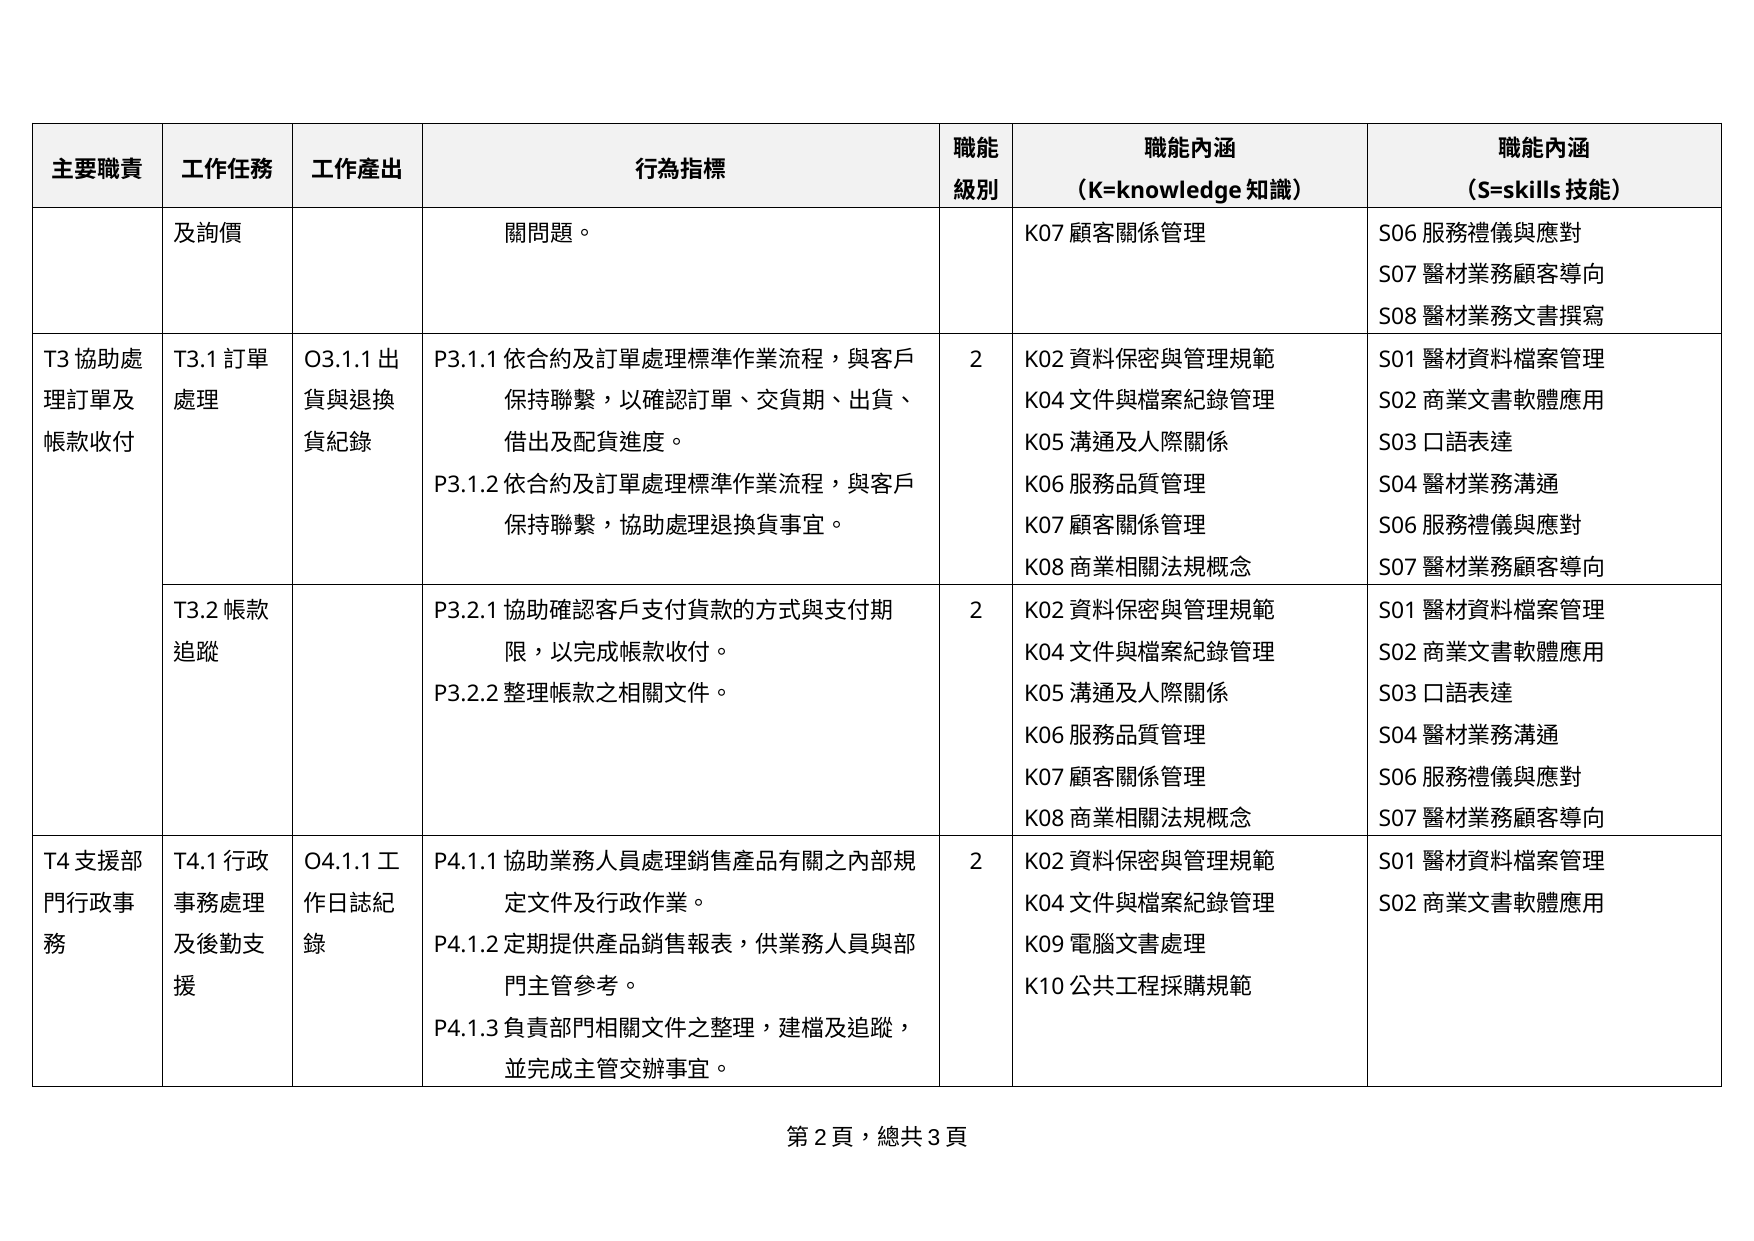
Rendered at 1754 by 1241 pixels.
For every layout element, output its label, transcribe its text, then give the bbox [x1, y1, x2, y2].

table_cell 2 [940, 836, 1012, 1086]
table_cell P3.2.1協助確認客戶支付貨款的方式與支付期限，以完成帳款收付。 P3.2.2整理帳款之相關文件。 [423, 585, 939, 835]
table_cell K02資料保密與管理規範 K04文件與檔案紀錄管理 K05溝通及人際關係 K06服務品質管理 K07顧客關係管理 K08商業相關法規概念 [1013, 585, 1367, 835]
table_cell K07顧客關係管理 [1013, 208, 1367, 333]
table_header 職能內涵 （S=skills技能） [1368, 124, 1721, 207]
table_cell P3.1.1依合約及訂單處理標準作業流程，與客戶保持聯繫，以確認訂單、交貨期、出貨、借出及配貨進度。 P3.1.2依合約及訂單處理標準作業流程，與客戶保持聯繫，協助處理退換貨事宜。 [423, 334, 939, 584]
table_header 職能 級別 [940, 124, 1012, 207]
table_header 主要職責 [33, 124, 162, 207]
table_cell K02資料保密與管理規範 K04文件與檔案紀錄管理 K09電腦文書處理 K10公共工程採購規範 [1013, 836, 1367, 1086]
table_header 職能內涵 （K=knowledge知識） [1013, 124, 1367, 207]
table_cell T3.1訂單處理 [163, 334, 292, 584]
table_cell 關問題。 [423, 208, 939, 333]
table_cell [940, 208, 1012, 333]
table_cell P4.1.1協助業務人員處理銷售產品有關之內部規定文件及行政作業。 P4.1.2定期提供產品銷售報表，供業務人員與部門主管參考。 P4.1.3負責部門相關文件之整理，建檔及追蹤，並完成主管交辦事宜。 [423, 836, 939, 1086]
table_cell T4.1行政事務處理及後勤支援 [163, 836, 292, 1086]
table_cell S01醫材資料檔案管理 S02商業文書軟體應用 [1368, 836, 1721, 1086]
table_cell S01醫材資料檔案管理 S02商業文書軟體應用 S03口語表達 S04醫材業務溝通 S06服務禮儀與應對 S07醫材業務顧客導向 [1368, 585, 1721, 835]
table_cell K02資料保密與管理規範 K04文件與檔案紀錄管理 K05溝通及人際關係 K06服務品質管理 K07顧客關係管理 K08商業相關法規概念 [1013, 334, 1367, 584]
table_cell [33, 208, 162, 333]
table_cell T3.2帳款追蹤 [163, 585, 292, 835]
table_cell 2 [940, 585, 1012, 835]
table_cell S01醫材資料檔案管理 S02商業文書軟體應用 S03口語表達 S04醫材業務溝通 S06服務禮儀與應對 S07醫材業務顧客導向 [1368, 334, 1721, 584]
table_cell [293, 208, 422, 333]
table_header 行為指標 [423, 124, 939, 207]
table_cell [293, 585, 422, 835]
table_cell 及詢價 [163, 208, 292, 333]
table_cell O3.1.1出貨與退換貨紀錄 [293, 334, 422, 584]
table_cell 2 [940, 334, 1012, 584]
table_cell S06服務禮儀與應對 S07醫材業務顧客導向 S08醫材業務文書撰寫 [1368, 208, 1721, 333]
table_cell O4.1.1工作日誌紀錄 [293, 836, 422, 1086]
table_cell T4支援部門行政事務 [33, 836, 162, 1086]
table_header 工作任務 [163, 124, 292, 207]
table_header 工作產出 [293, 124, 422, 207]
table_cell T3協助處理訂單及帳款收付 [33, 334, 162, 835]
